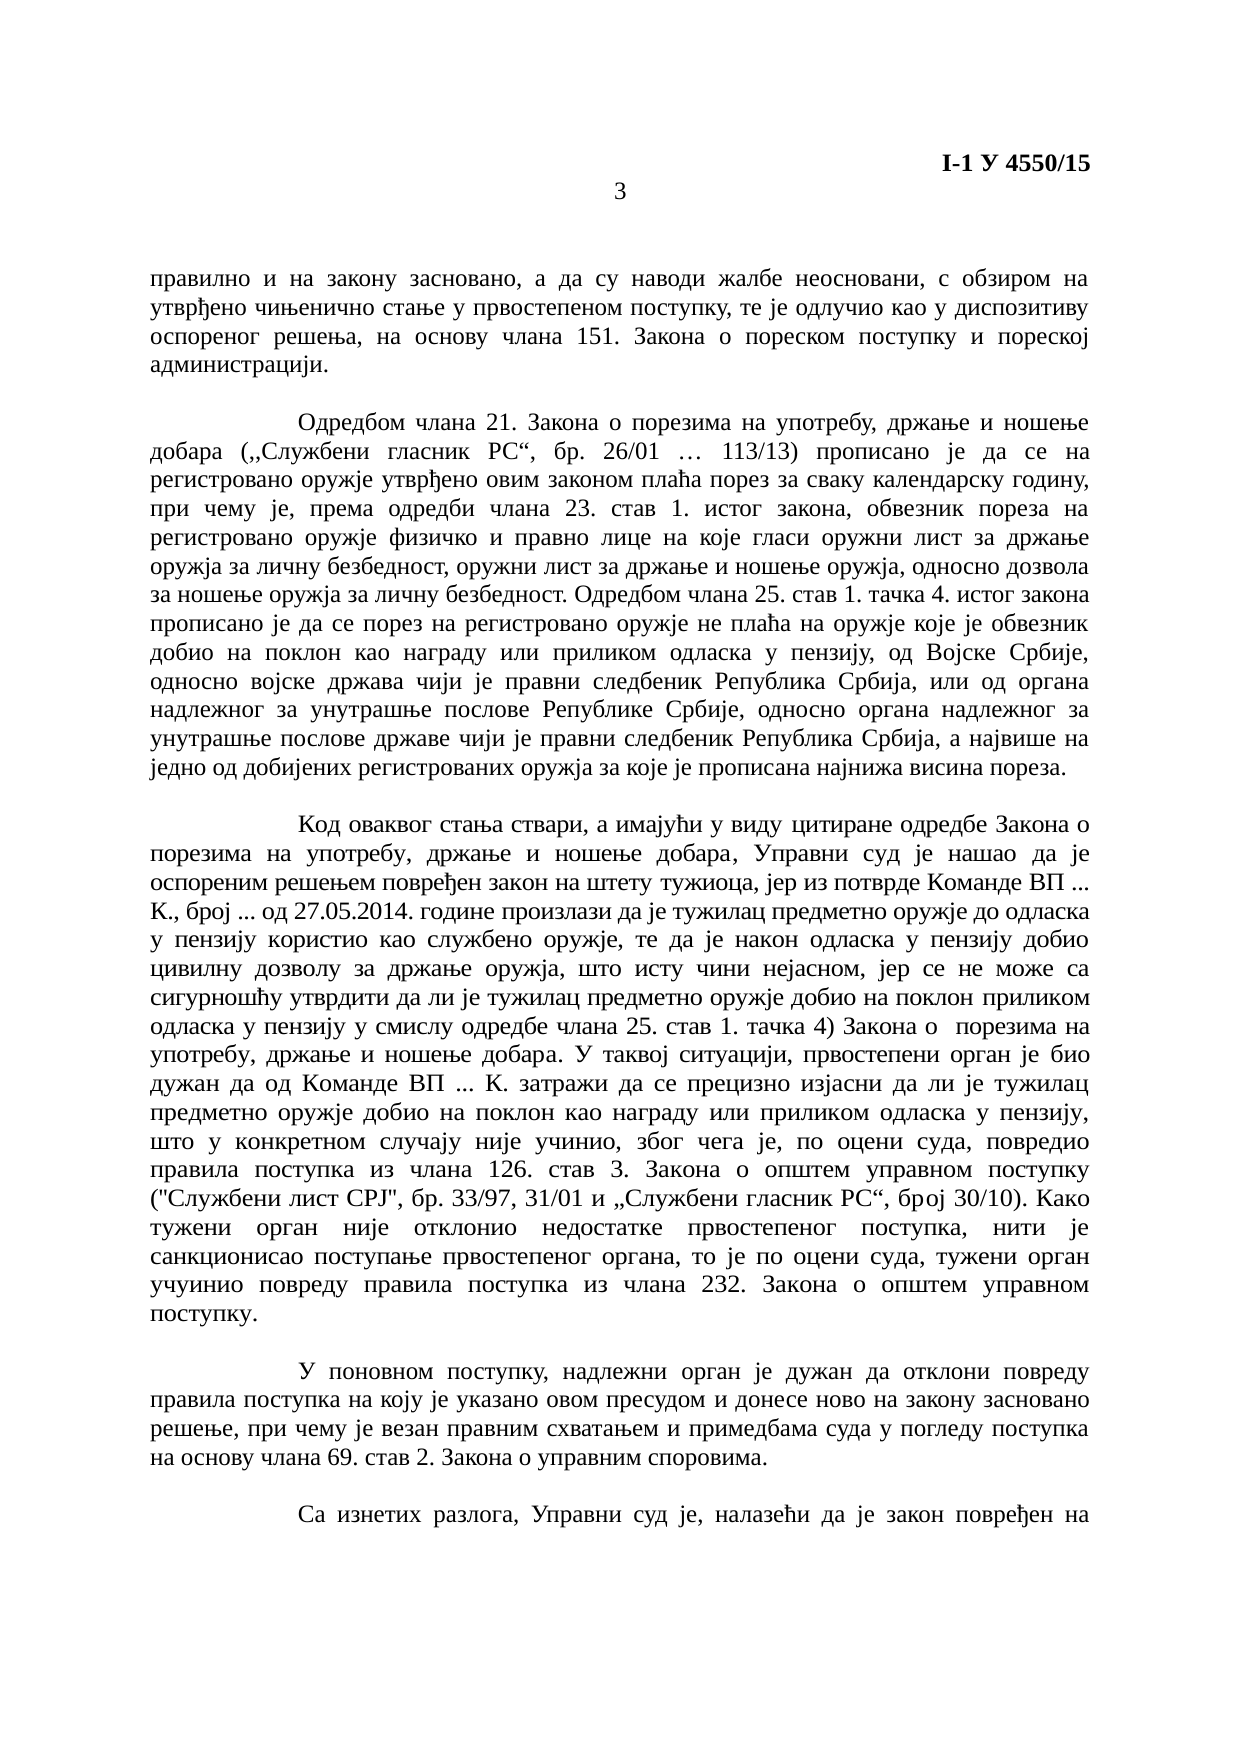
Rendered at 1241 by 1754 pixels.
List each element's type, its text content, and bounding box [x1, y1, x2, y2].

text Са изнетих разлога, Управни суд је, налазећи да је закон повређен на [150, 1499, 1090, 1528]
text У поновном поступку, надлежни орган је дужан да отклони повреду правила поступка на коју је указано овом пресудом и донесе ново на закону засновано решење, при чему је везан правним схватањем и примедбама суда у погледу поступка на основу члана 69. став 2. Закона о управним споровима. [150, 1356, 1090, 1471]
text Одредбом члана 21. Закона о порезима на употребу, држање и ношење добара (,,Службени гласник РС“, бр. 26/01 … 113/13) прописано је да се на регистровано оружје утврђено овим законом плаћа порез за сваку календарску годину, при чему је, према одредби члана 23. став 1. истог закона, обвезник пореза на регистровано оружје физичко и правно лице на које гласи оружни лист за држање оружја за личну безбедност, оружни лист за држање и ношење оружја, односно дозвола за ношење оружја за личну безбедност. Одредбом члана 25. став 1. тачка 4. истог закона прописано је да се порез на регистровано оружје не плаћа на оружје које је обвезник добио на поклон као награду или приликом одласка у пензију, од Војске Србије, односно војске држава чији је правни следбеник Република Србија, или од органа надлежног за унутрашње послове Републике Србије, односно органа надлежног за унутрашње послове државе чији је правни следбеник Република Србија, а највише на једно од добијених регистрованих оружја за које је прописана најнижа висина пореза. [150, 407, 1090, 781]
text Код оваквог стања ствари, а имајући у виду цитиране одредбе Закона о порезима на употребу, држање и ношење добара, Управни суд је нашао да је оспореним решењем повређен закон на штету тужиоца, јер из потврде Команде ВП ... К., број ... од 27.05.2014. године произлази да је тужилац предметно оружје до одласка у пензију користио као службено оружје, те да је након одласка у пензију добио цивилну дозволу за држање оружја, што исту чини нејасном, јер се не може са сигурношћу утврдити да ли је тужилац предметно оружје добио на поклон приликом одласка у пензију у смислу одредбе члана 25. став 1. тачка 4) Закона о порезима на употребу, држање и ношење добара. У таквој ситуацији, првостепени орган је био дужан да од Команде ВП ... К. затражи да се прецизно изјасни да ли је тужилац предметно оружје добио на поклон као награду или приликом одласка у пензију, што у конкретном случају није учинио, због чега је, по оцени суда, повредио правила поступка из члана 126. став 3. Закона о општем управном поступку (''Службени лист СРЈ'', бр. 33/97, 31/01 и „Службени гласник РС“, број 30/10). Како тужени орган није отклонио недостатке првостепеног поступка, нити је санкционисао поступање првостепеног органа, то је по оцени суда, тужени орган учуинио повреду правила поступка из члана 232. Закона о општем управном поступку. [150, 809, 1090, 1327]
text правилно и на закону засновано, а да су наводи жалбе неосновани, с обзиром на утврђено чињенично стање у првостeпеном поступку, те је одлучио као у диспозитиву оспореног решења, на основу члана 151. Закона о пореском поступку и пореској администрацији. [150, 263, 1090, 378]
